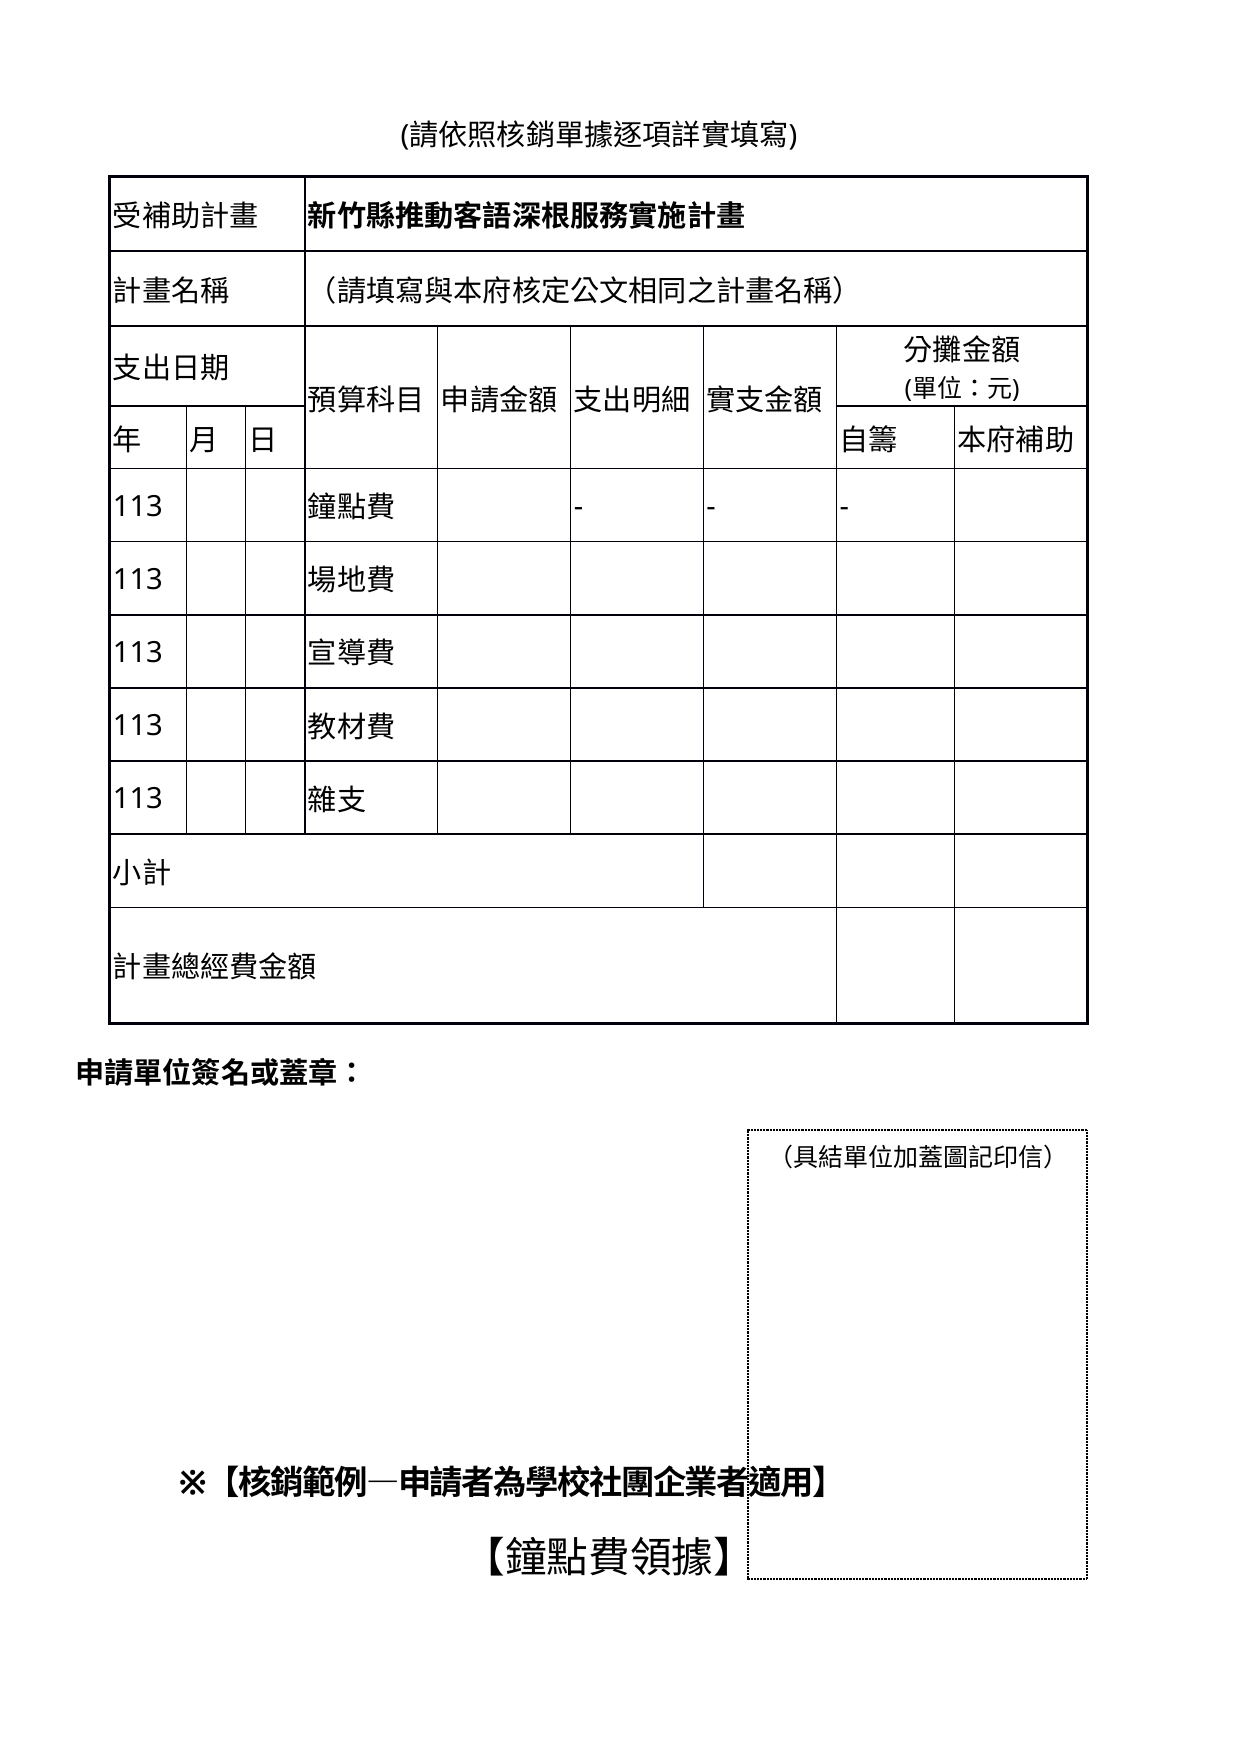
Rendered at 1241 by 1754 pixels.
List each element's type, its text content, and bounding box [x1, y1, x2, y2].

table_cell [187, 616, 245, 687]
table_cell 宣導費 [306, 616, 437, 687]
table_cell 日 [246, 407, 304, 468]
table_cell 年 [111, 407, 186, 468]
table_cell [438, 542, 570, 614]
table_cell [837, 542, 954, 614]
table_cell [837, 762, 954, 833]
table_cell [955, 762, 1086, 833]
table_cell 小計 [111, 835, 703, 906]
table_cell [955, 542, 1086, 614]
table_cell 場地費 [306, 542, 437, 614]
text [1088, 1436, 1122, 1511]
table_cell [704, 835, 836, 906]
table_cell （請填寫與本府核定公文相同之計畫名稱） [306, 252, 1086, 325]
table_cell [246, 542, 304, 614]
table_cell 實支金額 [704, 327, 836, 468]
table_cell - [704, 469, 836, 541]
table_cell 鐘點費 [306, 469, 437, 541]
table_cell [837, 908, 954, 1022]
table_cell 113 [111, 762, 186, 833]
table_cell [187, 469, 245, 541]
table_cell [438, 616, 570, 687]
table_cell 支出日期 [111, 327, 304, 405]
table_cell [704, 542, 836, 614]
table_cell 113 [111, 689, 186, 760]
table_cell [955, 908, 1086, 1022]
table_cell 月 [187, 407, 245, 468]
table_header 新竹縣推動客語深根服務實施計畫 [306, 178, 1086, 250]
text ※【核銷範例—申請者為學校社團企業者適用】 [75, 1436, 1087, 1511]
text （具結單位加蓋圖記印信） [763, 1137, 1072, 1173]
table_cell [438, 469, 570, 541]
table_cell 113 [111, 616, 186, 687]
table_cell [955, 689, 1086, 760]
table_cell [955, 616, 1086, 687]
table_cell [187, 689, 245, 760]
table_cell 113 [111, 542, 186, 614]
table_cell [955, 469, 1086, 541]
table_cell [187, 762, 245, 833]
table_cell [571, 542, 703, 614]
table_cell [704, 616, 836, 687]
table_cell [704, 689, 836, 760]
table_cell [246, 762, 304, 833]
text 【鐘點費領據】 [75, 1511, 1122, 1586]
table_cell 分攤金額 (單位：元) [837, 327, 1086, 405]
table_cell [571, 762, 703, 833]
table_cell [704, 762, 836, 833]
table_cell 計畫名稱 [111, 252, 304, 325]
table_cell [571, 689, 703, 760]
table_cell 113 [111, 469, 186, 541]
table_cell 教材費 [306, 689, 437, 760]
table_cell [246, 689, 304, 760]
table_cell 申請金額 [438, 327, 570, 468]
table_cell [955, 835, 1086, 906]
table_cell [837, 689, 954, 760]
table_cell 本府補助 [955, 407, 1086, 468]
text (請依照核銷單據逐項詳實填寫) [75, 89, 1122, 164]
table_cell [837, 616, 954, 687]
table_cell [246, 469, 304, 541]
table_cell [438, 689, 570, 760]
table_header 受補助計畫 [111, 178, 304, 250]
table_cell - [571, 469, 703, 541]
table_cell [438, 762, 570, 833]
table_cell [246, 616, 304, 687]
table_cell 雜支 [306, 762, 437, 833]
table_cell 自籌 [837, 407, 954, 468]
table_cell 計畫總經費金額 [111, 908, 836, 1022]
table_cell [571, 616, 703, 687]
table_cell 支出明細 [571, 327, 703, 468]
text 申請單位簽名或蓋章： [75, 314, 1122, 1102]
table_cell 預算科目 [306, 327, 437, 468]
table_cell [187, 542, 245, 614]
table_cell - [837, 469, 954, 541]
table_cell [837, 835, 954, 906]
